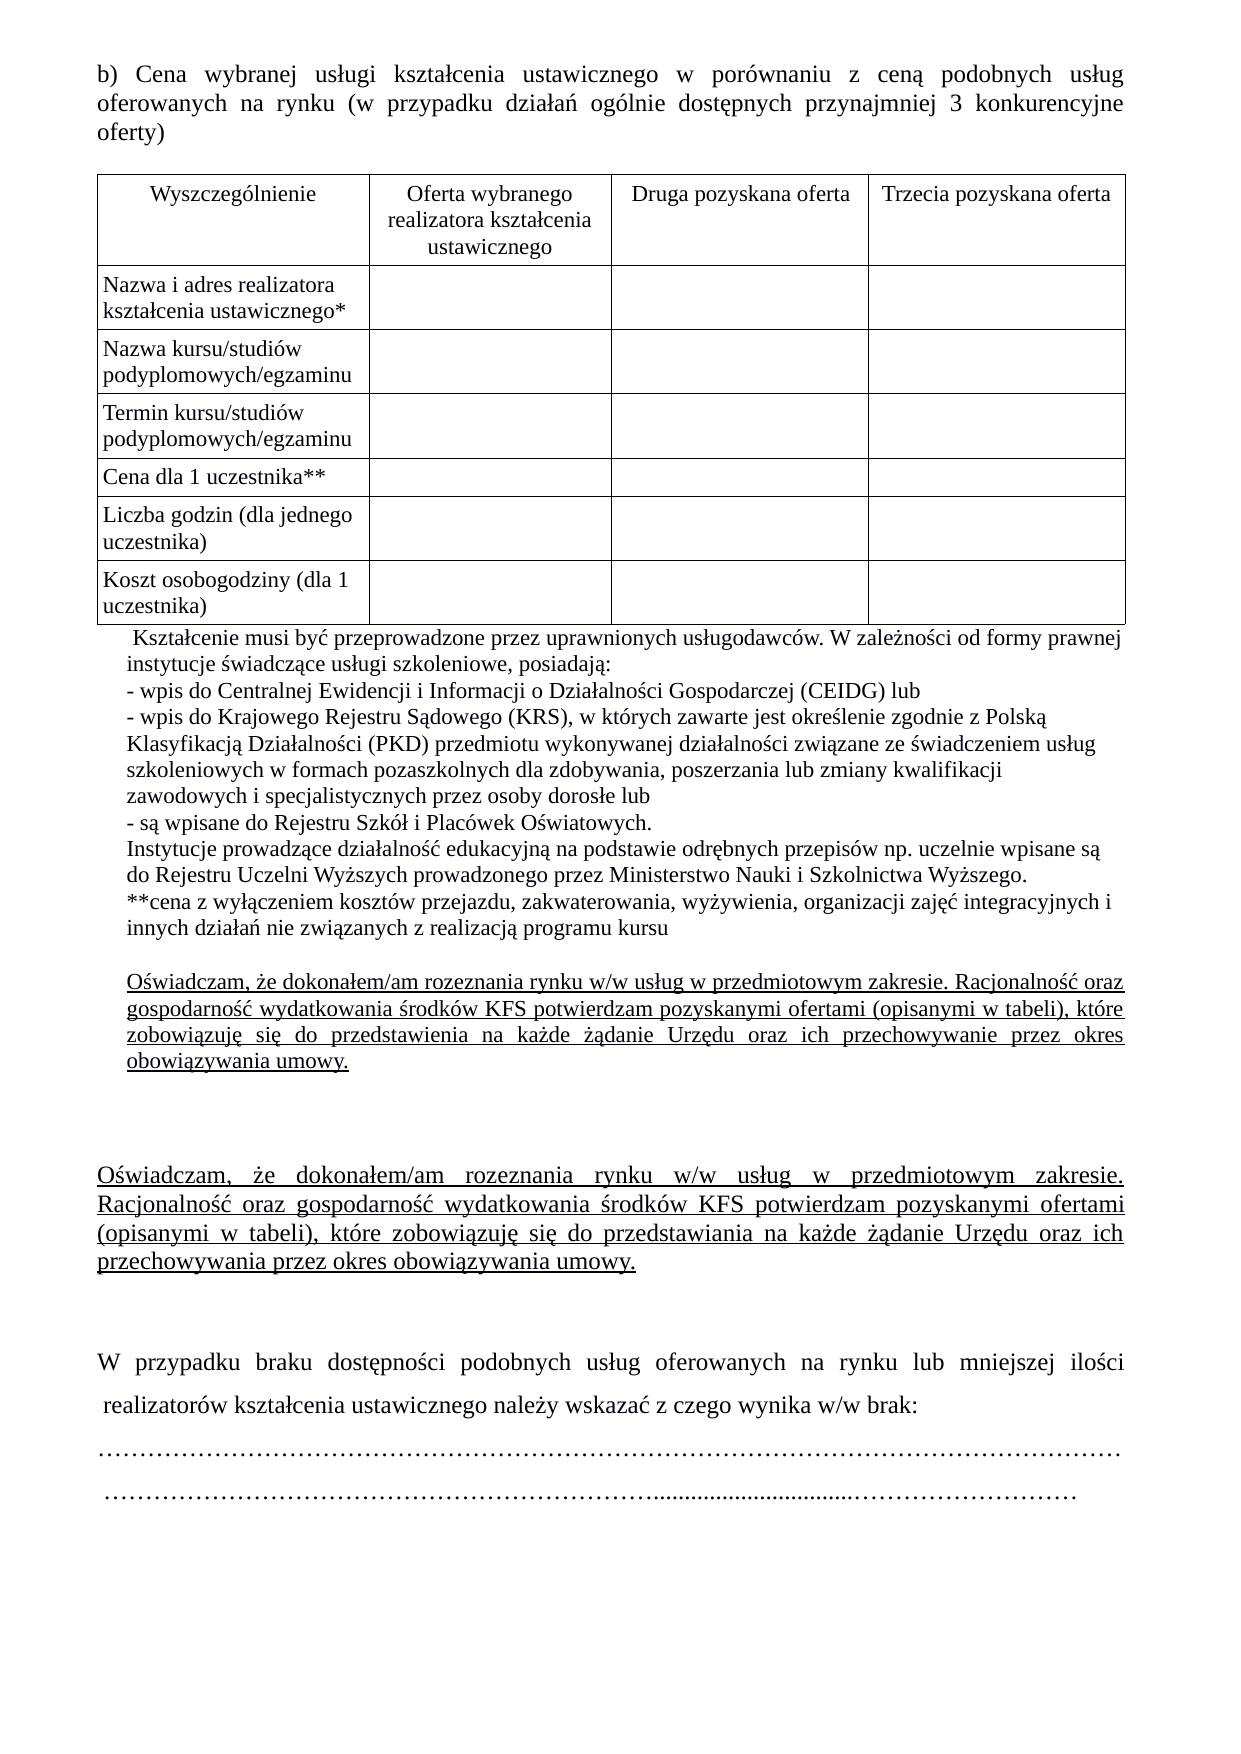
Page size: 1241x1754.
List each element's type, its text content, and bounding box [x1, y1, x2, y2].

table_cell [869, 266, 1125, 329]
table_cell [869, 497, 1125, 560]
table_cell [370, 497, 611, 560]
table_header Druga pozyskana oferta [612, 175, 868, 265]
list gospodarność wydatkowania środków KFS potwierdzam pozyskanymi ofertami (opisanymi w tabeli), które [126, 992, 1125, 1018]
list Oświadczam, że dokonałem/am rozeznania rynku w/w usług w przedmiotowym zakresie. Racjonalność oraz [126, 968, 1125, 991]
table_cell [612, 561, 868, 624]
table_header Wyszczególnienie [98, 175, 369, 265]
list W przypadku braku dostępności podobnych usług oferowanych na rynku lub mniejszej ilości realizatorów kształcenia ustawicznego należy wskazać z czego wynika w/w brak: [97, 1347, 1125, 1419]
table_cell Nazwa kursu/studiów podyplomowych/egzaminu [98, 330, 369, 393]
list - są wpisane do Rejestru Szkół i Placówek Oświatowych. [126, 809, 1125, 835]
table_cell [869, 394, 1125, 458]
text Oświadczam, że dokonałem/am rozeznania rynku w/w usług w przedmiotowym zakresie. Racjonalność oraz gospodarność wydatkowania środków KFS potwierdzam pozyskanymi ofertami [97, 1160, 1125, 1214]
list Instytucje prowadzące działalność edukacyjną na podstawie odrębnych przepisów np. uczelnie wpisane są do Rejestru Uczelni Wyższych prowadzonego przez Ministerstwo Nauki i Szkolnictwa Wyższego. [126, 835, 1125, 888]
list zobowiązuję się do przedstawienia na każde żądanie Urzędu oraz ich przechowywanie przez okres [126, 1019, 1125, 1044]
table_cell [612, 330, 868, 393]
table_cell Koszt osobogodziny (dla 1 uczestnika) [98, 561, 369, 624]
table_cell Liczba godzin (dla jednego uczestnika) [98, 497, 369, 560]
list obowiązywania umowy. [126, 1045, 1125, 1074]
table_cell [869, 330, 1125, 393]
list - wpis do Krajowego Rejestru Sądowego (KRS), w których zawarte jest określenie zgodnie z Polską Klasyfikacją Działalności (PKD) przedmiotu wykonywanej działalności związane ze świadczeniem usług szkoleniowych w formach pozaszkolnych dla zdobywania, poszerzania lub zmiany kwalifikacji zawodowych i specjalistycznych przez osoby dorosłe lub [126, 703, 1125, 809]
table_cell Nazwa i adres realizatora kształcenia ustawicznego* [98, 266, 369, 329]
table_cell [612, 497, 868, 560]
table_header Trzecia pozyskana oferta [869, 175, 1125, 265]
table_cell [612, 266, 868, 329]
table_cell Termin kursu/studiów podyplomowych/egzaminu [98, 394, 369, 458]
list **cena z wyłączeniem kosztów przejazdu, zakwaterowania, wyżywienia, organizacji zajęć integracyjnych i innych działań nie związanych z realizacją programu kursu [126, 888, 1125, 940]
text (opisanymi w tabeli), które zobowiązuję się do przedstawiania na każde żądanie Urzędu oraz ich przechowywania przez okres obowiązywania umowy. [97, 1215, 1125, 1275]
text Kształcenie musi być przeprowadzone przez uprawnionych usługodawców. W zależności od formy prawnej instytucje świadczące usługi szkoleniowe, posiadają: [126, 625, 1125, 677]
table_cell [370, 459, 611, 496]
table_cell [612, 394, 868, 458]
table_cell [370, 266, 611, 329]
table_cell [370, 394, 611, 458]
table_cell [370, 561, 611, 624]
table_cell [869, 459, 1125, 496]
list - wpis do Centralnej Ewidencji i Informacji o Działalności Gospodarczej (CEIDG) lub [126, 677, 1125, 703]
table_cell [370, 330, 611, 393]
table_cell [612, 459, 868, 496]
table_header Oferta wybranego realizatora kształcenia ustawicznego [370, 175, 611, 265]
text b) Cena wybranej usługi kształcenia ustawicznego w porównaniu z ceną podobnych usług oferowanych na rynku (w przypadku działań ogólnie dostępnych przynajmniej 3 konkurencyjne oferty) [97, 59, 1125, 145]
list ………………………………………………………………………………………………………………………………………………………………………................................……………………… [97, 1433, 1125, 1505]
table_cell Cena dla 1 uczestnika** [98, 459, 369, 496]
table_cell [869, 561, 1125, 624]
